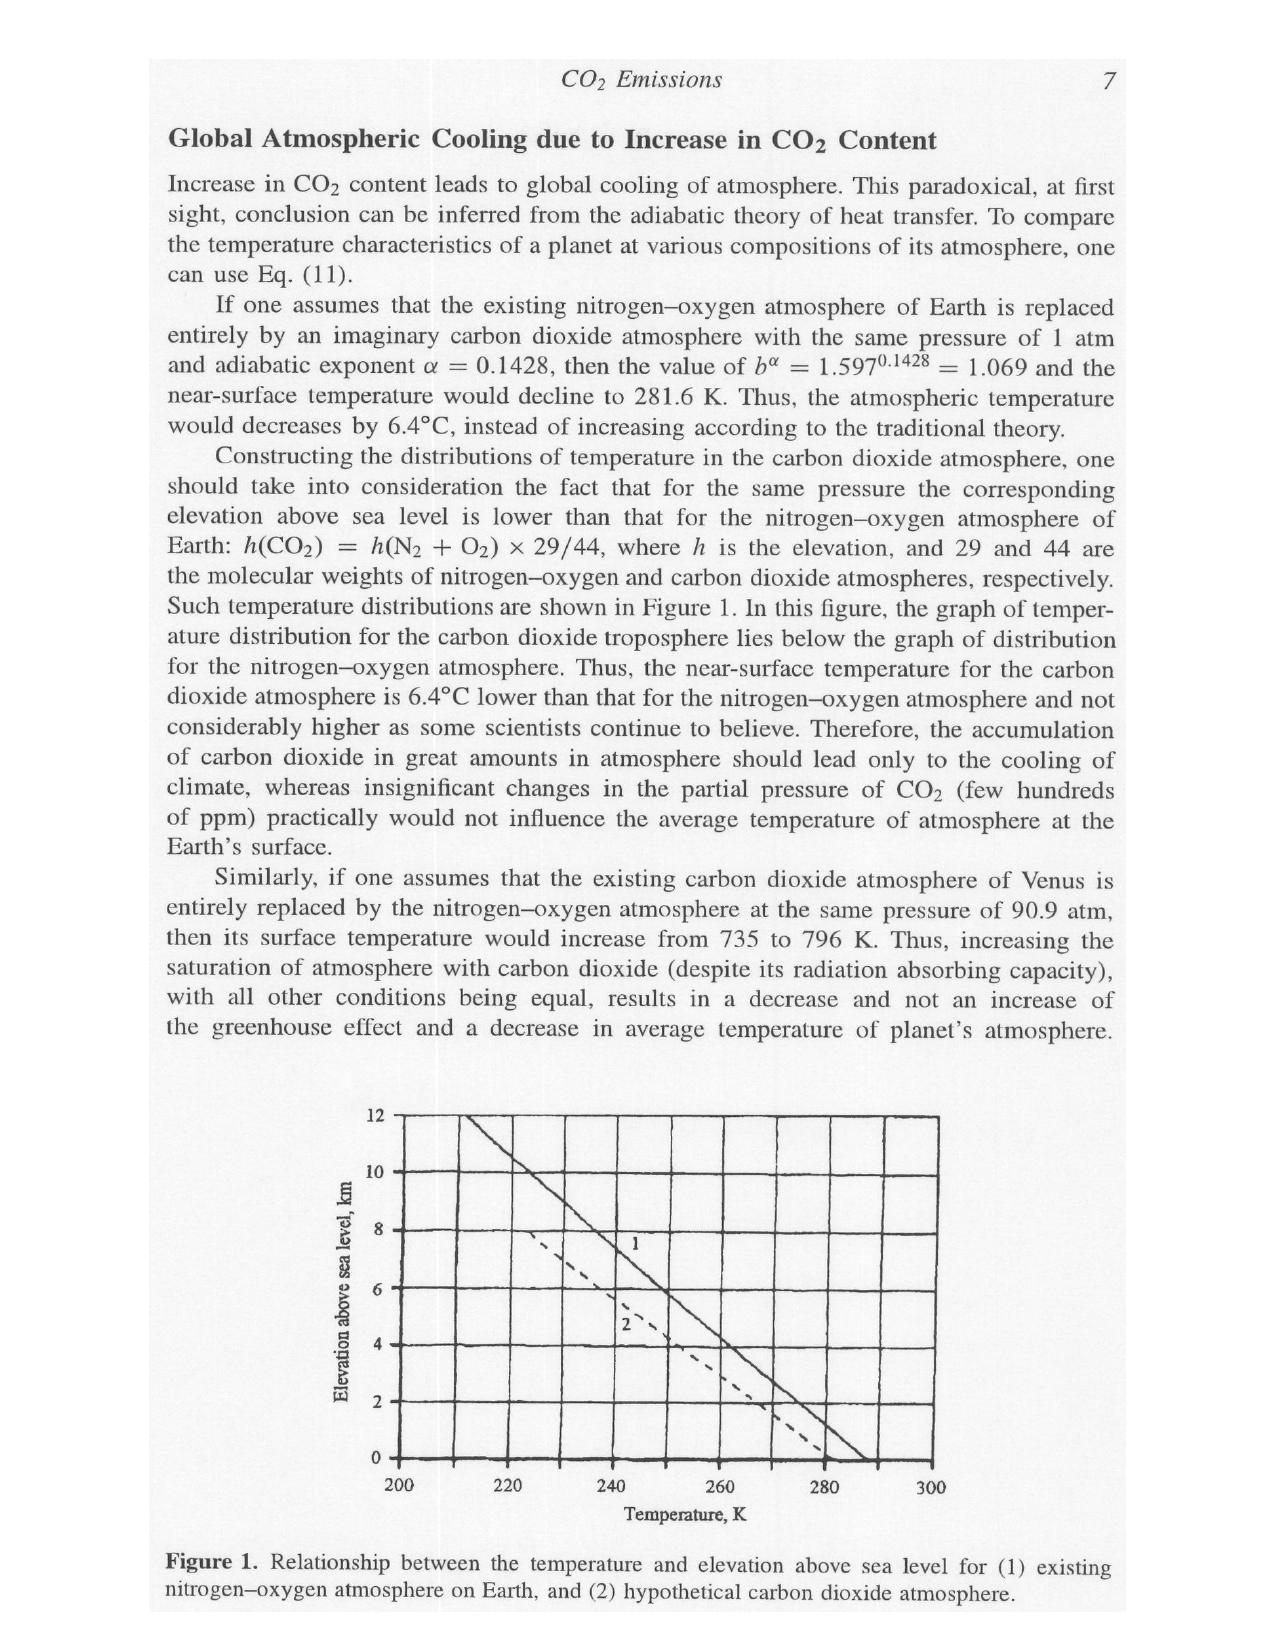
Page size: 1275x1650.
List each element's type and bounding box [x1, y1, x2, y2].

picture [149, 59, 1126, 1612]
